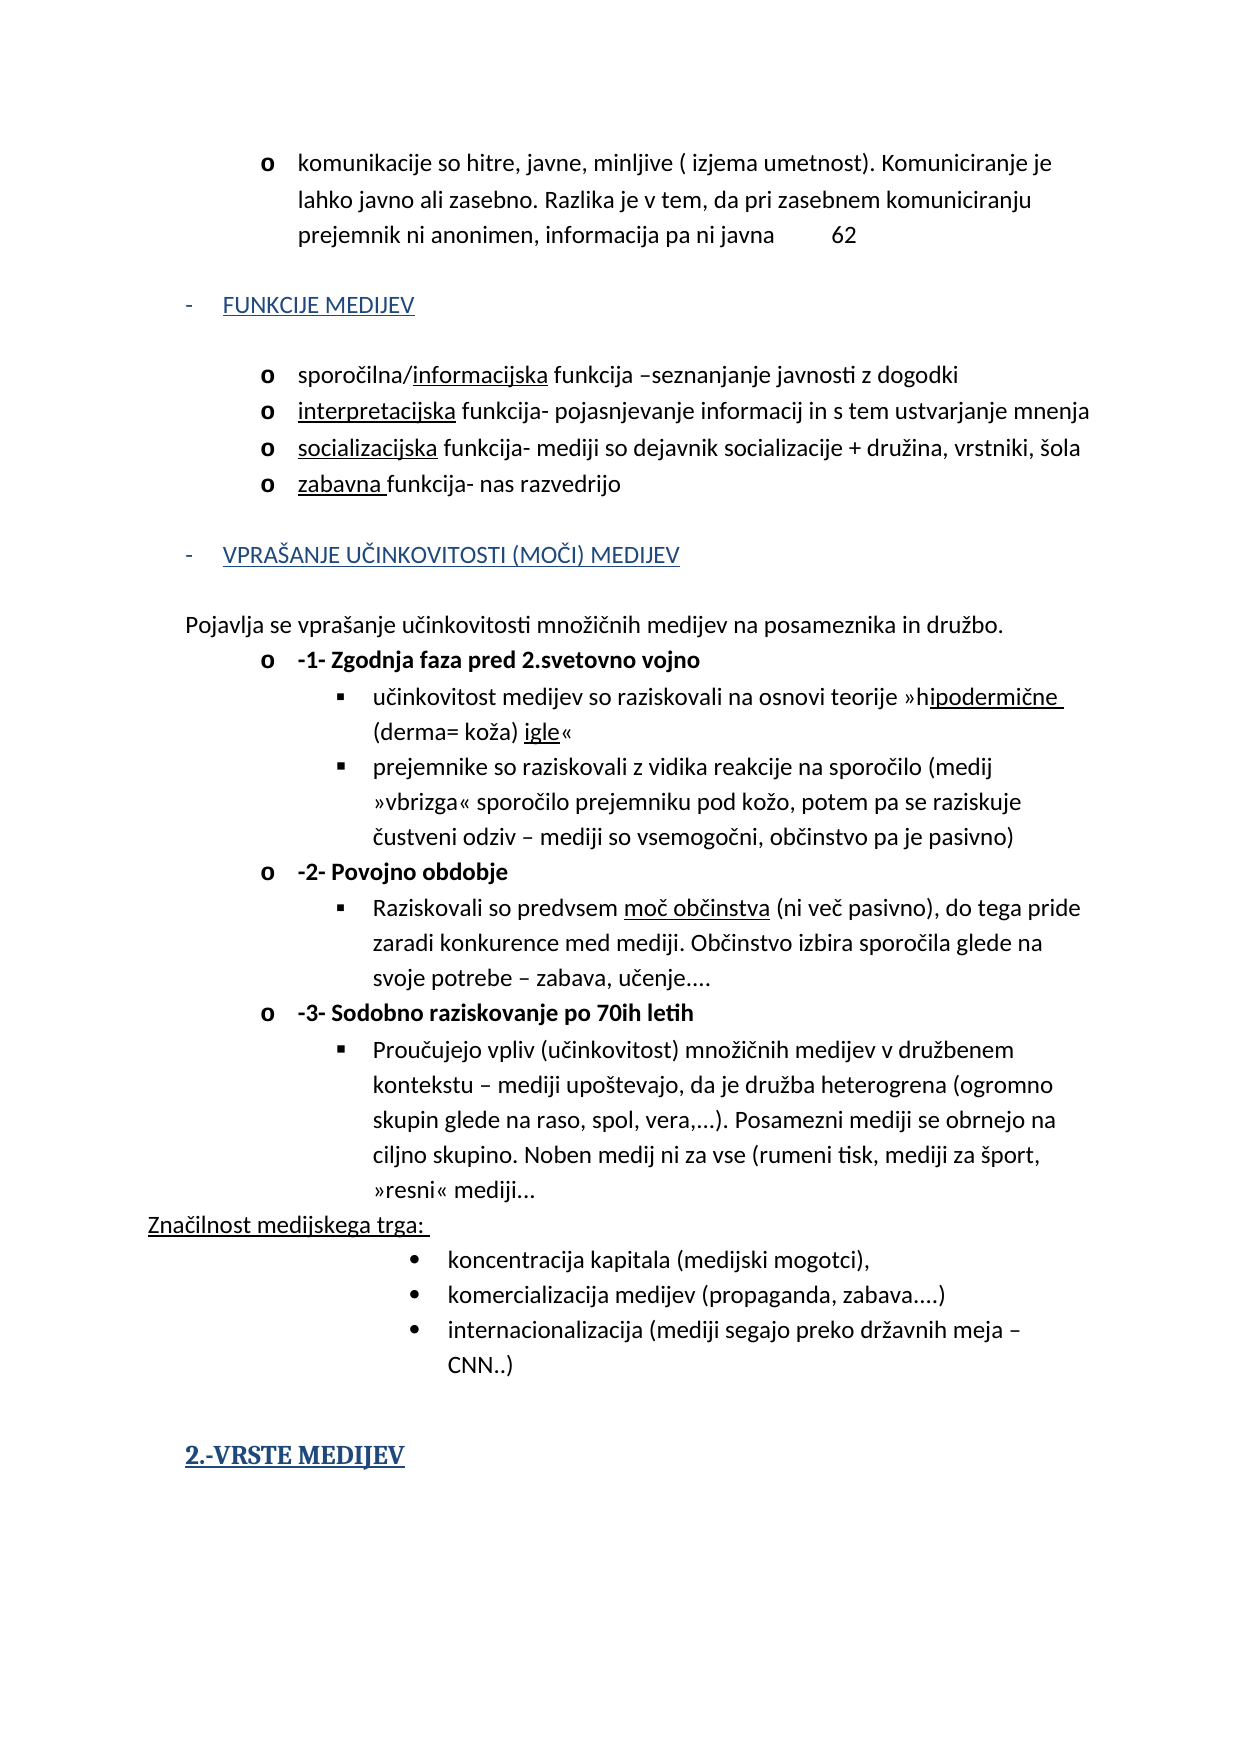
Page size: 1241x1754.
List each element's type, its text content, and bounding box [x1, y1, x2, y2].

subtitle 2.-VRSTE MEDIJEV [185, 1440, 1093, 1471]
list interpretacijska funkcija- pojasnjevanje informacij in s tem ustvarjanje mnenja [260, 395, 1093, 427]
list zabavna funkcija- nas razvedrijo [260, 468, 1093, 500]
list učinkovitost medijev so raziskovali na osnovi teorije »hipodermične (derma= koža) igle« [335, 681, 1093, 747]
list socializacijska funkcija- mediji so dejavnik socializacije + družina, vrstniki, šola [260, 432, 1093, 463]
text Značilnost medijskega trga: [148, 1209, 1093, 1239]
list internacionalizacija (mediji segajo preko državnih meja – CNN..) [410, 1314, 1093, 1379]
list prejemnike so raziskovali z vidika reakcije na sporočilo (medij »vbrizga« sporočilo prejemniku pod kožo, potem pa se raziskuje čustveni odziv – mediji so vsemogočni, občinstvo pa je pasivno) [335, 751, 1093, 852]
list Raziskovali so predvsem moč občinstva (ni več pasivno), do tega pride zaradi konkurence med mediji. Občinstvo izbira sporočila glede na svoje potrebe – zabava, učenje.... [335, 893, 1093, 993]
list VPRAŠANJE UČINKOVITOSTI (MOČI) MEDIJEV [185, 540, 1093, 570]
list komunikacije so hitre, javne, minljive ( izjema umetnost). Komuniciranje je lahko javno ali zasebno. Razlika je v tem, da pri zasebnem komuniciranju prejemnik ni anonimen, informacija pa ni javna 62 [260, 148, 1093, 249]
list -1- Zgodnja faza pred 2.svetovno vojno [260, 645, 1093, 676]
list komercializacija medijev (propaganda, zabava....) [410, 1279, 1093, 1309]
list -2- Povojno obdobje [260, 856, 1093, 888]
list koncentracija kapitala (medijski mogotci), [410, 1244, 1093, 1274]
list FUNKCIJE MEDIJEV [185, 289, 1093, 319]
list -3- Sodobno raziskovanje po 70ih letih [260, 998, 1093, 1029]
list sporočilna/informacijska funkcija –seznanjanje javnosti z dogodki [260, 359, 1093, 391]
list Proučujejo vpliv (učinkovitost) množičnih medijev v družbenem kontekstu – mediji upoštevajo, da je družba heterogrena (ogromno skupin glede na raso, spol, vera,...). Posamezni mediji se obrnejo na ciljno skupino. Noben medij ni za vse (rumeni tisk, mediji za šport, »resni« mediji... [335, 1034, 1093, 1204]
text Pojavlja se vprašanje učinkovitosti množičnih medijev na posameznika in družbo. [185, 610, 1093, 640]
